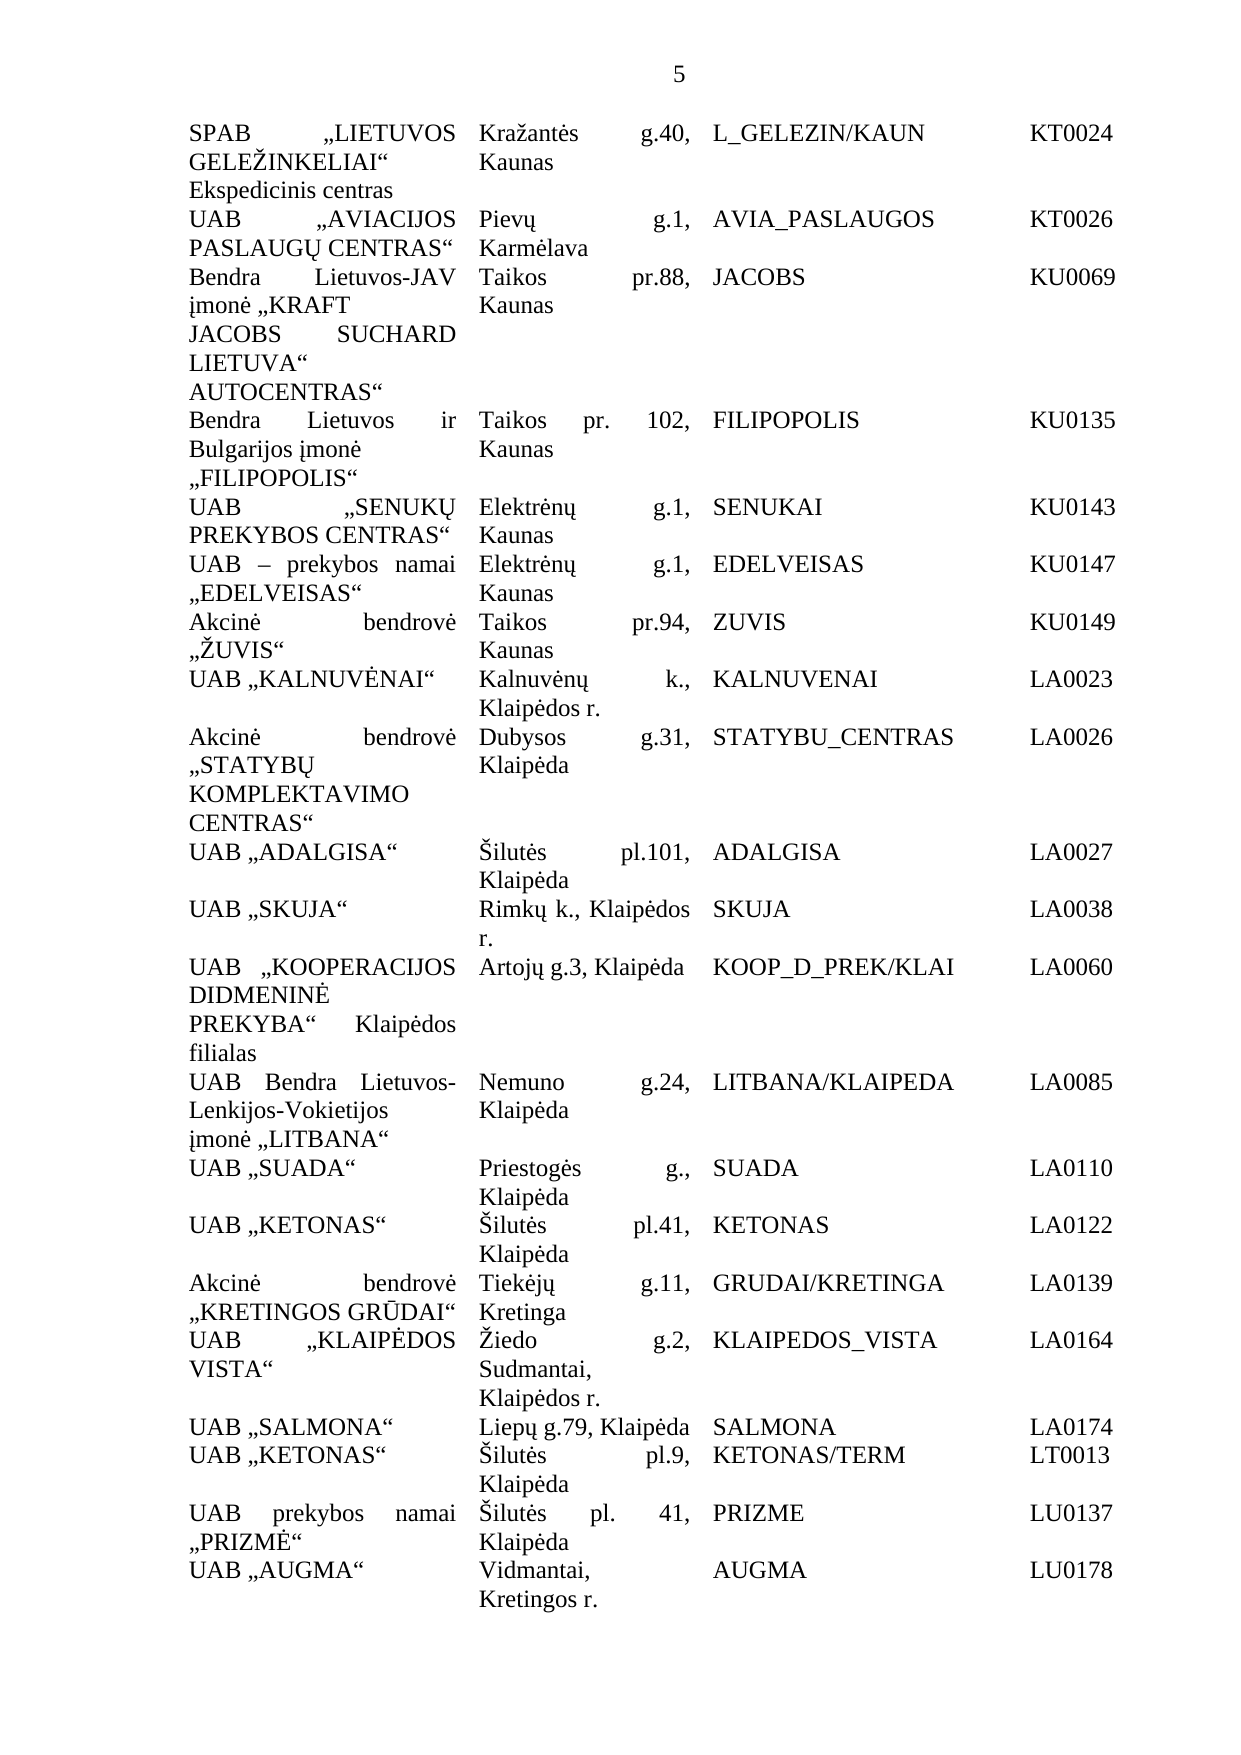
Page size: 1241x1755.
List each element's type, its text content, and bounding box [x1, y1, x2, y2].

table_cell UAB Bendra Lietuvos-Lenkijos-Vokietijos [177, 1067, 467, 1124]
table_cell FILIPOPOLIS [701, 406, 1018, 463]
table_cell KU0147 [1018, 549, 1181, 607]
table_cell LA0026 [1018, 722, 1181, 779]
table_cell LA0110 [1018, 1153, 1181, 1211]
table_cell LA0174 [1018, 1412, 1181, 1441]
table_cell [1018, 463, 1181, 492]
table_cell KT0026 [1018, 204, 1181, 262]
table_cell EDELVEISAS [701, 549, 1018, 607]
table_cell SUADA [701, 1153, 1018, 1211]
table_cell Pievų g.1, Karmėlava [468, 204, 701, 262]
table_cell Tiekėjų g.11, Kretinga [468, 1268, 701, 1326]
table_cell Taikos pr.88, Kaunas [468, 262, 701, 319]
table_cell [468, 176, 701, 204]
table_cell Akcinė bendrovė „STATYBŲ [177, 722, 467, 779]
table_cell AUTOCENTRAS“ [177, 377, 467, 406]
table_cell [468, 1124, 701, 1153]
table_cell [1018, 176, 1181, 204]
table_cell [701, 1124, 1018, 1153]
table_cell Akcinė bendrovė „KRETINGOS GRŪDAI“ [177, 1268, 467, 1326]
table_cell [468, 463, 701, 492]
table_cell ADALGISA [701, 837, 1018, 894]
table_cell įmonė „LITBANA“ [177, 1124, 467, 1153]
table_cell Rimkų k., Klaipėdos r. [468, 894, 701, 952]
table_cell Dubysos g.31, Klaipėda [468, 722, 701, 779]
table_cell LA0085 [1018, 1067, 1181, 1124]
table_cell „FILIPOPOLIS“ [177, 463, 467, 492]
table_cell Ekspedicinis centras [177, 176, 467, 204]
table_cell [701, 377, 1018, 406]
table_cell UAB prekybos namai „PRIZMĖ“ [177, 1498, 467, 1556]
table_cell AVIA_PASLAUGOS [701, 204, 1018, 262]
table_cell UAB „SUADA“ [177, 1153, 467, 1211]
table_cell LT0013 [1018, 1441, 1181, 1498]
table_cell Vidmantai, Kretingos r. [468, 1556, 701, 1613]
table_cell KU0135 [1018, 406, 1181, 463]
table_cell SPAB „LIETUVOS GELEŽINKELIAI“ [177, 118, 467, 176]
table_cell LA0060 [1018, 952, 1181, 1009]
table_cell SENUKAI [701, 492, 1018, 549]
table_cell [701, 1009, 1018, 1067]
table_cell KT0024 [1018, 118, 1181, 176]
table_cell KETONAS/TERM [701, 1441, 1018, 1498]
table_cell L_GELEZIN/KAUN [701, 118, 1018, 176]
table_cell KALNUVENAI [701, 664, 1018, 722]
table_cell LA0139 [1018, 1268, 1181, 1326]
table_cell [1018, 319, 1181, 377]
table_cell Elektrėnų g.1, Kaunas [468, 492, 701, 549]
table_cell Šilutės pl.101, Klaipėda [468, 837, 701, 894]
table_cell KETONAS [701, 1211, 1018, 1268]
table_cell UAB „KALNUVĖNAI“ [177, 664, 467, 722]
table_cell LITBANA/KLAIPEDA [701, 1067, 1018, 1124]
table_cell LA0038 [1018, 894, 1181, 952]
table_cell LA0164 [1018, 1326, 1181, 1412]
table_cell [1018, 1009, 1181, 1067]
table_cell LU0178 [1018, 1556, 1181, 1613]
table_cell UAB „SENUKŲ PREKYBOS CENTRAS“ [177, 492, 467, 549]
table_cell Artojų g.3, Klaipėda [468, 952, 701, 1009]
table_cell Akcinė bendrovė „ŽUVIS“ [177, 607, 467, 664]
table_cell SKUJA [701, 894, 1018, 952]
table_cell UAB „KETONAS“ [177, 1211, 467, 1268]
table_cell Kalnuvėnų k., Klaipėdos r. [468, 664, 701, 722]
table_cell Bendra Lietuvos ir Bulgarijos įmonė [177, 406, 467, 463]
table_cell [701, 779, 1018, 837]
table_cell KLAIPEDOS_VISTA [701, 1326, 1018, 1412]
table_cell Šilutės pl.41, Klaipėda [468, 1211, 701, 1268]
table_cell LA0023 [1018, 664, 1181, 722]
table_cell [1018, 1124, 1181, 1153]
table_cell UAB – prekybos namai „EDELVEISAS“ [177, 549, 467, 607]
table_cell [701, 319, 1018, 377]
table_cell UAB „ADALGISA“ [177, 837, 467, 894]
table_cell Elektrėnų g.1, Kaunas [468, 549, 701, 607]
table_cell [1018, 377, 1181, 406]
table_cell KOMPLEKTAVIMO CENTRAS“ [177, 779, 467, 837]
table_cell KU0149 [1018, 607, 1181, 664]
table_cell LA0122 [1018, 1211, 1181, 1268]
table_cell STATYBU_CENTRAS [701, 722, 1018, 779]
table_cell [468, 377, 701, 406]
table_cell ZUVIS [701, 607, 1018, 664]
table_cell PREKYBA“ Klaipėdos filialas [177, 1009, 467, 1067]
table_cell Taikos pr.94, Kaunas [468, 607, 701, 664]
table_cell JACOBS [701, 262, 1018, 319]
table_cell AUGMA [701, 1556, 1018, 1613]
table_cell [701, 176, 1018, 204]
table_cell SALMONA [701, 1412, 1018, 1441]
table_cell UAB „KETONAS“ [177, 1441, 467, 1498]
table_cell Bendra Lietuvos-JAV įmonė „KRAFT [177, 262, 467, 319]
table_cell [468, 1009, 701, 1067]
table_cell Žiedo g.2, Sudmantai, Klaipėdos r. [468, 1326, 701, 1412]
table_cell [1018, 779, 1181, 837]
table_cell UAB „SKUJA“ [177, 894, 467, 952]
table_cell Kražantės g.40, Kaunas [468, 118, 701, 176]
table_cell Šilutės pl.9, Klaipėda [468, 1441, 701, 1498]
table_cell KU0143 [1018, 492, 1181, 549]
table_cell [468, 319, 701, 377]
table_cell [468, 779, 701, 837]
table_cell KU0069 [1018, 262, 1181, 319]
table_cell Šilutės pl. 41, Klaipėda [468, 1498, 701, 1556]
table_cell JACOBS SUCHARD LIETUVA“ [177, 319, 467, 377]
table_cell KOOP_D_PREK/KLAI [701, 952, 1018, 1009]
table_cell LA0027 [1018, 837, 1181, 894]
table_cell UAB „AVIACIJOS PASLAUGŲ CENTRAS“ [177, 204, 467, 262]
table_cell UAB „AUGMA“ [177, 1556, 467, 1613]
table_cell UAB „KLAIPĖDOS VISTA“ [177, 1326, 467, 1412]
table_cell [701, 463, 1018, 492]
table_cell LU0137 [1018, 1498, 1181, 1556]
table_cell Taikos pr. 102, Kaunas [468, 406, 701, 463]
table_cell Liepų g.79, Klaipėda [468, 1412, 701, 1441]
table_cell Nemuno g.24, Klaipėda [468, 1067, 701, 1124]
table_cell PRIZME [701, 1498, 1018, 1556]
table_cell GRUDAI/KRETINGA [701, 1268, 1018, 1326]
table_cell Priestogės g., Klaipėda [468, 1153, 701, 1211]
table_cell UAB „SALMONA“ [177, 1412, 467, 1441]
table_cell UAB „KOOPERACIJOS DIDMENINĖ [177, 952, 467, 1009]
